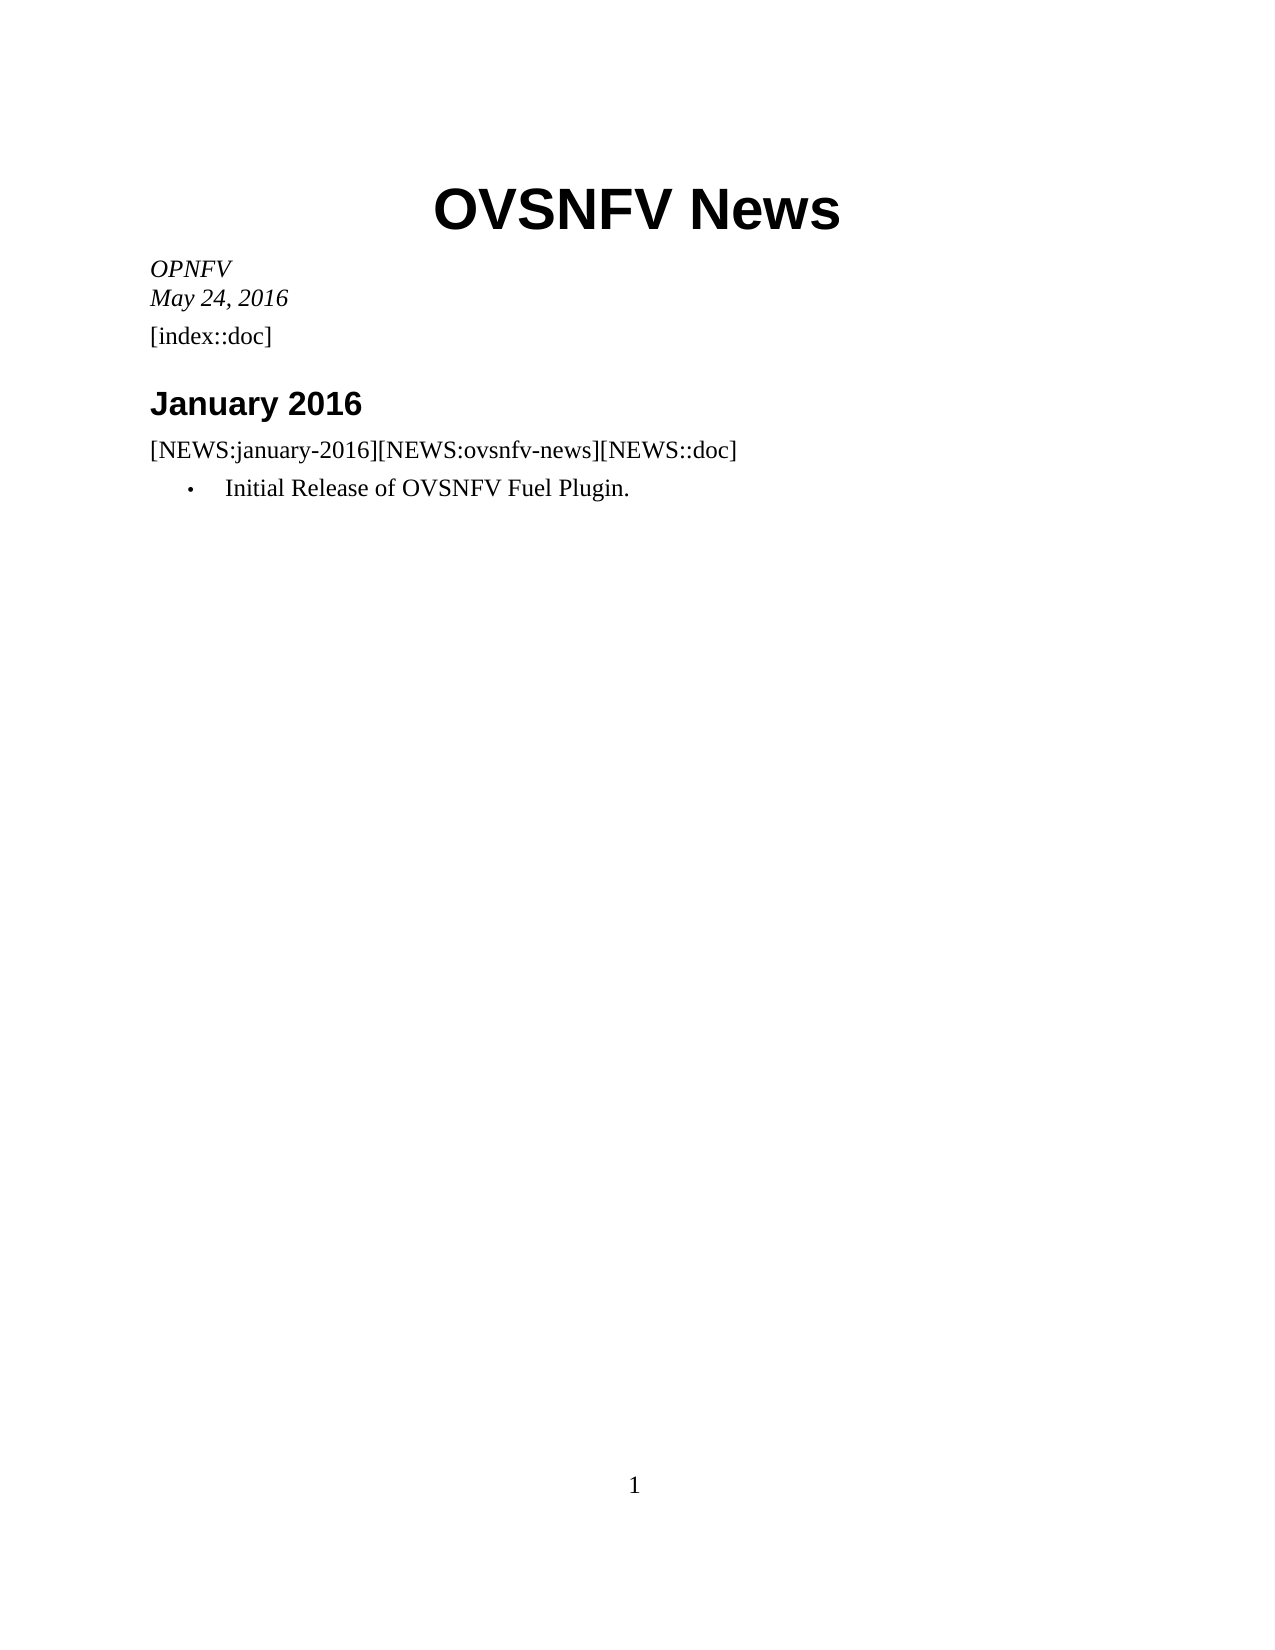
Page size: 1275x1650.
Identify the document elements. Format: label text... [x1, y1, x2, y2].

title OVSNFV News [150, 175, 1125, 242]
text OPNFV [150, 254, 1125, 283]
text [NEWS:january-2016][NEWS:ovsnfv-news][NEWS::doc] [150, 435, 1125, 464]
text May 24, 2016 [150, 283, 1125, 312]
subtitle January 2016 [150, 384, 1125, 422]
text [index::doc] [150, 321, 1125, 350]
list Initial Release of OVSNFV Fuel Plugin. [187, 473, 1125, 501]
